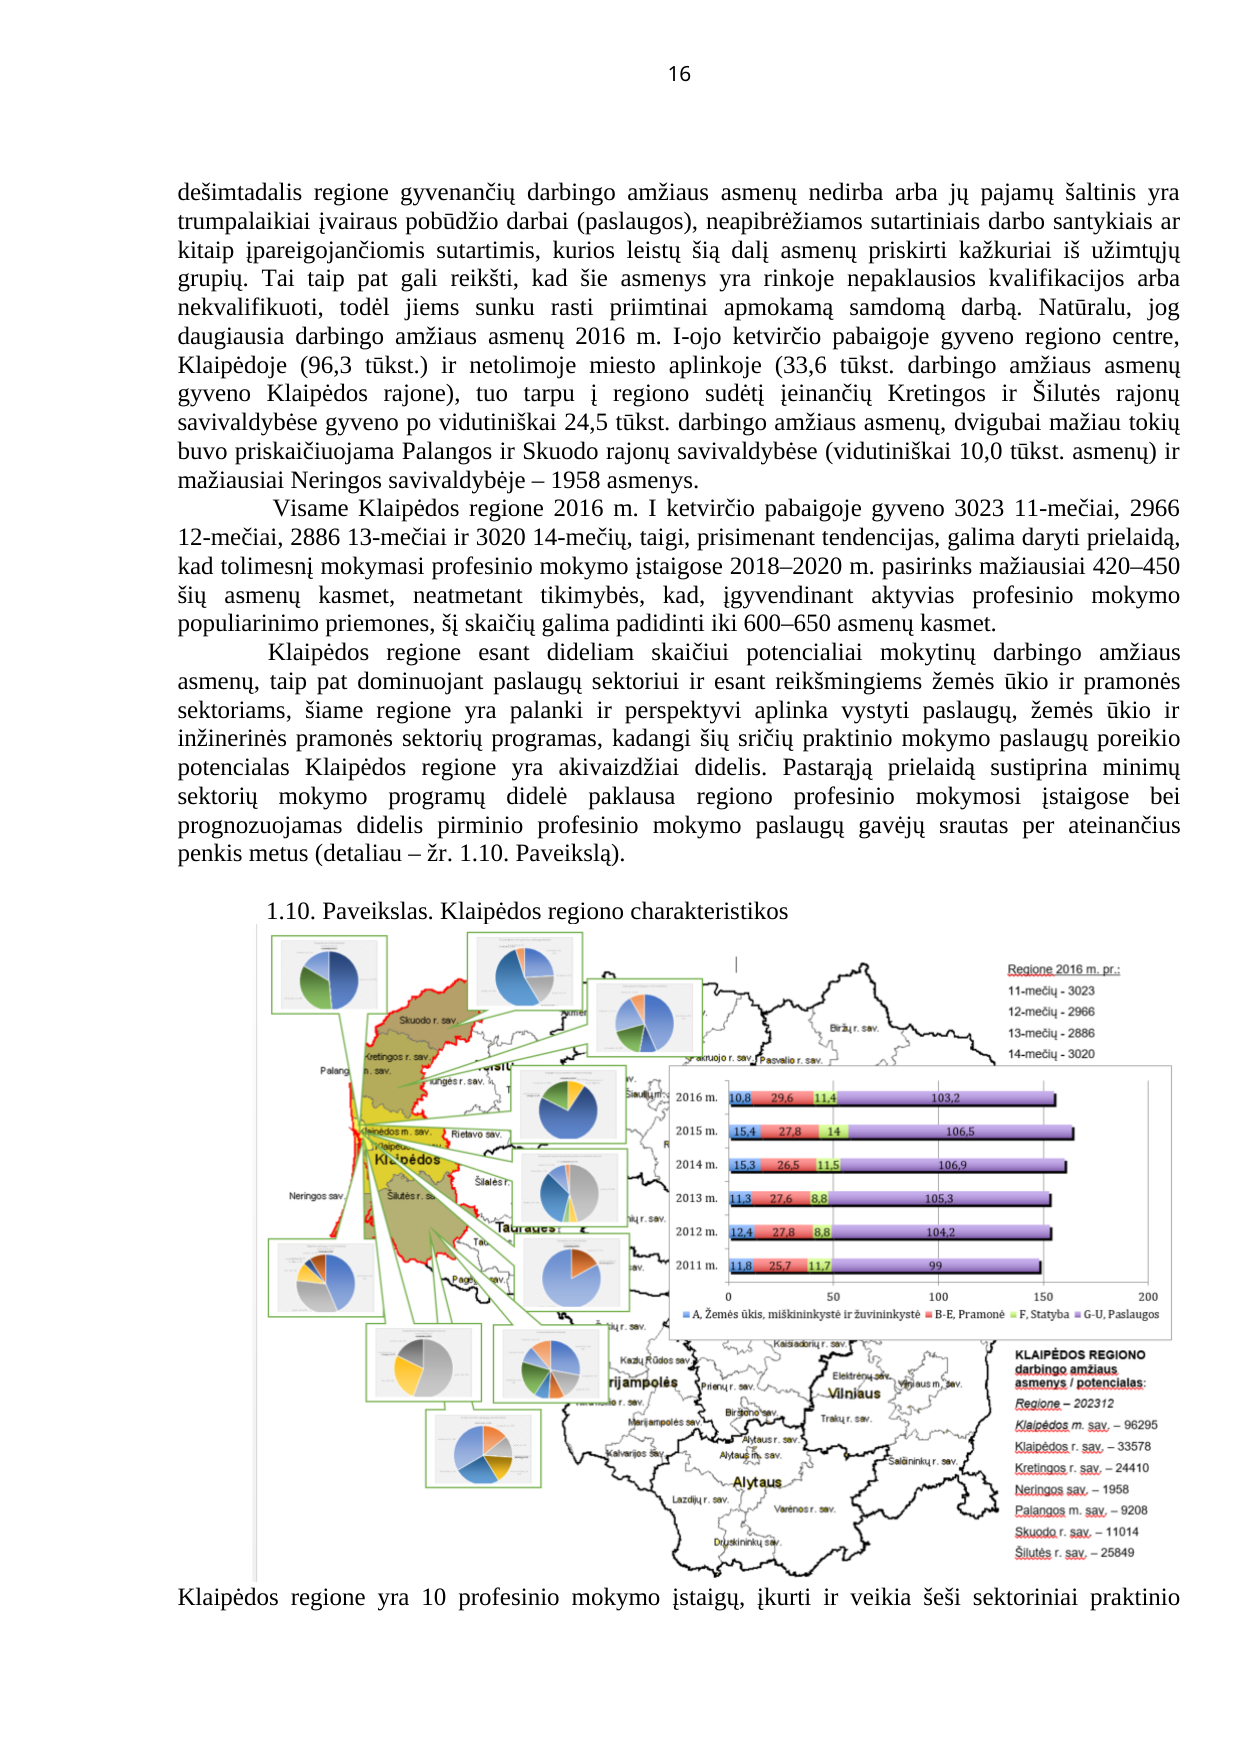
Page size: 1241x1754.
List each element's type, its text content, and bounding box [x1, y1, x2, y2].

text 1.10. Paveikslas. Klaipėdos regiono charakteristikos [177, 896, 1181, 925]
text Visame Klaipėdos regione 2016 m. I ketvirčio pabaigoje gyveno 3023 11-mečiai, 2966 12-mečiai, 2886 13-mečiai ir 3020 14-mečių, taigi, prisimenant tendencijas, galima daryti prielaidą, kad tolimesnį mokymasi profesinio mokymo įstaigose 2018–2020 m. pasirinks mažiausiai 420–450 šių asmenų kasmet, neatmetant tikimybės, kad, įgyvendinant aktyvias profesinio mokymo populiarinimo priemones, šį skaičių galima padidinti iki 600–650 asmenų kasmet. [177, 493, 1181, 637]
text Klaipėdos regione yra 10 profesinio mokymo įstaigų, įkurti ir veikia šeši sektoriniai praktinio [177, 925, 1181, 1611]
text dešimtadalis regione gyvenančių darbingo amžiaus asmenų nedirba arba jų pajamų šaltinis yra trumpalaikiai įvairaus pobūdžio darbai (paslaugos), neapibrėžiamos sutartiniais darbo santykiais ar kitaip įpareigojančiomis sutartimis, kurios leistų šią dalį asmenų priskirti kažkuriai iš užimtųjų grupių. Tai taip pat gali reikšti, kad šie asmenys yra rinkoje nepaklausios kvalifikacijos arba nekvalifikuoti, todėl jiems sunku rasti priimtinai apmokamą samdomą darbą. Natūralu, jog daugiausia darbingo amžiaus asmenų 2016 m. I-ojo ketvirčio pabaigoje gyveno regiono centre, Klaipėdoje (96,3 tūkst.) ir netolimoje miesto aplinkoje (33,6 tūkst. darbingo amžiaus asmenų gyveno Klaipėdos rajone), tuo tarpu į regiono sudėtį įeinančių Kretingos ir Šilutės rajonų savivaldybėse gyveno po vidutiniškai 24,5 tūkst. darbingo amžiaus asmenų, dvigubai mažiau tokių buvo priskaičiuojama Palangos ir Skuodo rajonų savivaldybėse (vidutiniškai 10,0 tūkst. asmenų) ir mažiausiai Neringos savivaldybėje – 1958 asmenys. [177, 177, 1181, 493]
text Klaipėdos regione esant dideliam skaičiui potencialiai mokytinų darbingo amžiaus asmenų, taip pat dominuojant paslaugų sektoriui ir esant reikšmingiems žemės ūkio ir pramonės sektoriams, šiame regione yra palanki ir perspektyvi aplinka vystyti paslaugų, žemės ūkio ir inžinerinės pramonės sektorių programas, kadangi šių sričių praktinio mokymo paslaugų poreikio potencialas Klaipėdos regione yra akivaizdžiai didelis. Pastarąją prielaidą sustiprina minimų sektorių mokymo programų didelė paklausa regiono profesinio mokymosi įstaigose bei prognozuojamas didelis pirminio profesinio mokymo paslaugų gavėjų srautas per ateinančius penkis metus (detaliau – žr. 1.10. Paveikslą). [177, 637, 1181, 867]
